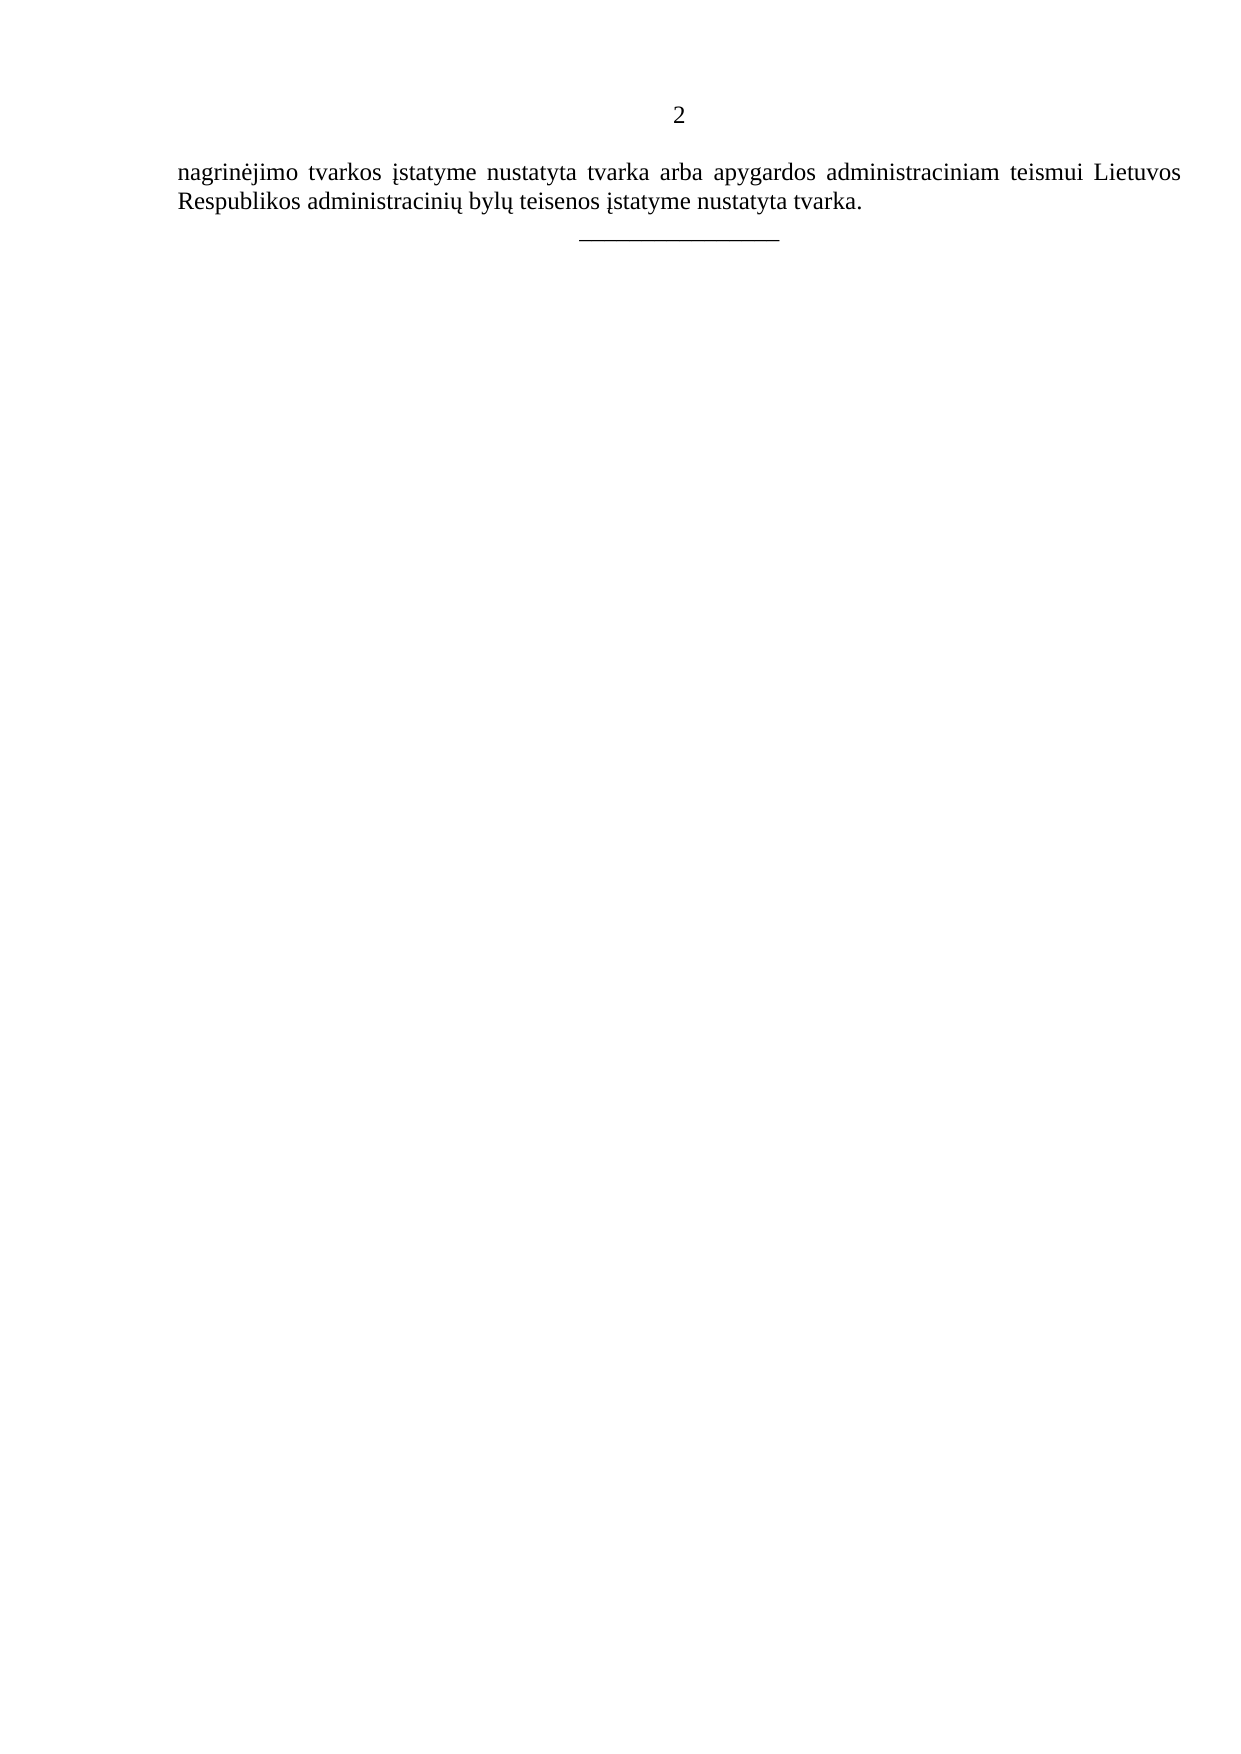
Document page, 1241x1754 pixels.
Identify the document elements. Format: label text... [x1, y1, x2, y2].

text nagrinėjimo tvarkos įstatyme nustatyta tvarka arba apygardos administraciniam teismui Lietuvos Respublikos administracinių bylų teisenos įstatyme nustatyta tvarka. [177, 157, 1181, 215]
text ________________ [177, 215, 1181, 243]
